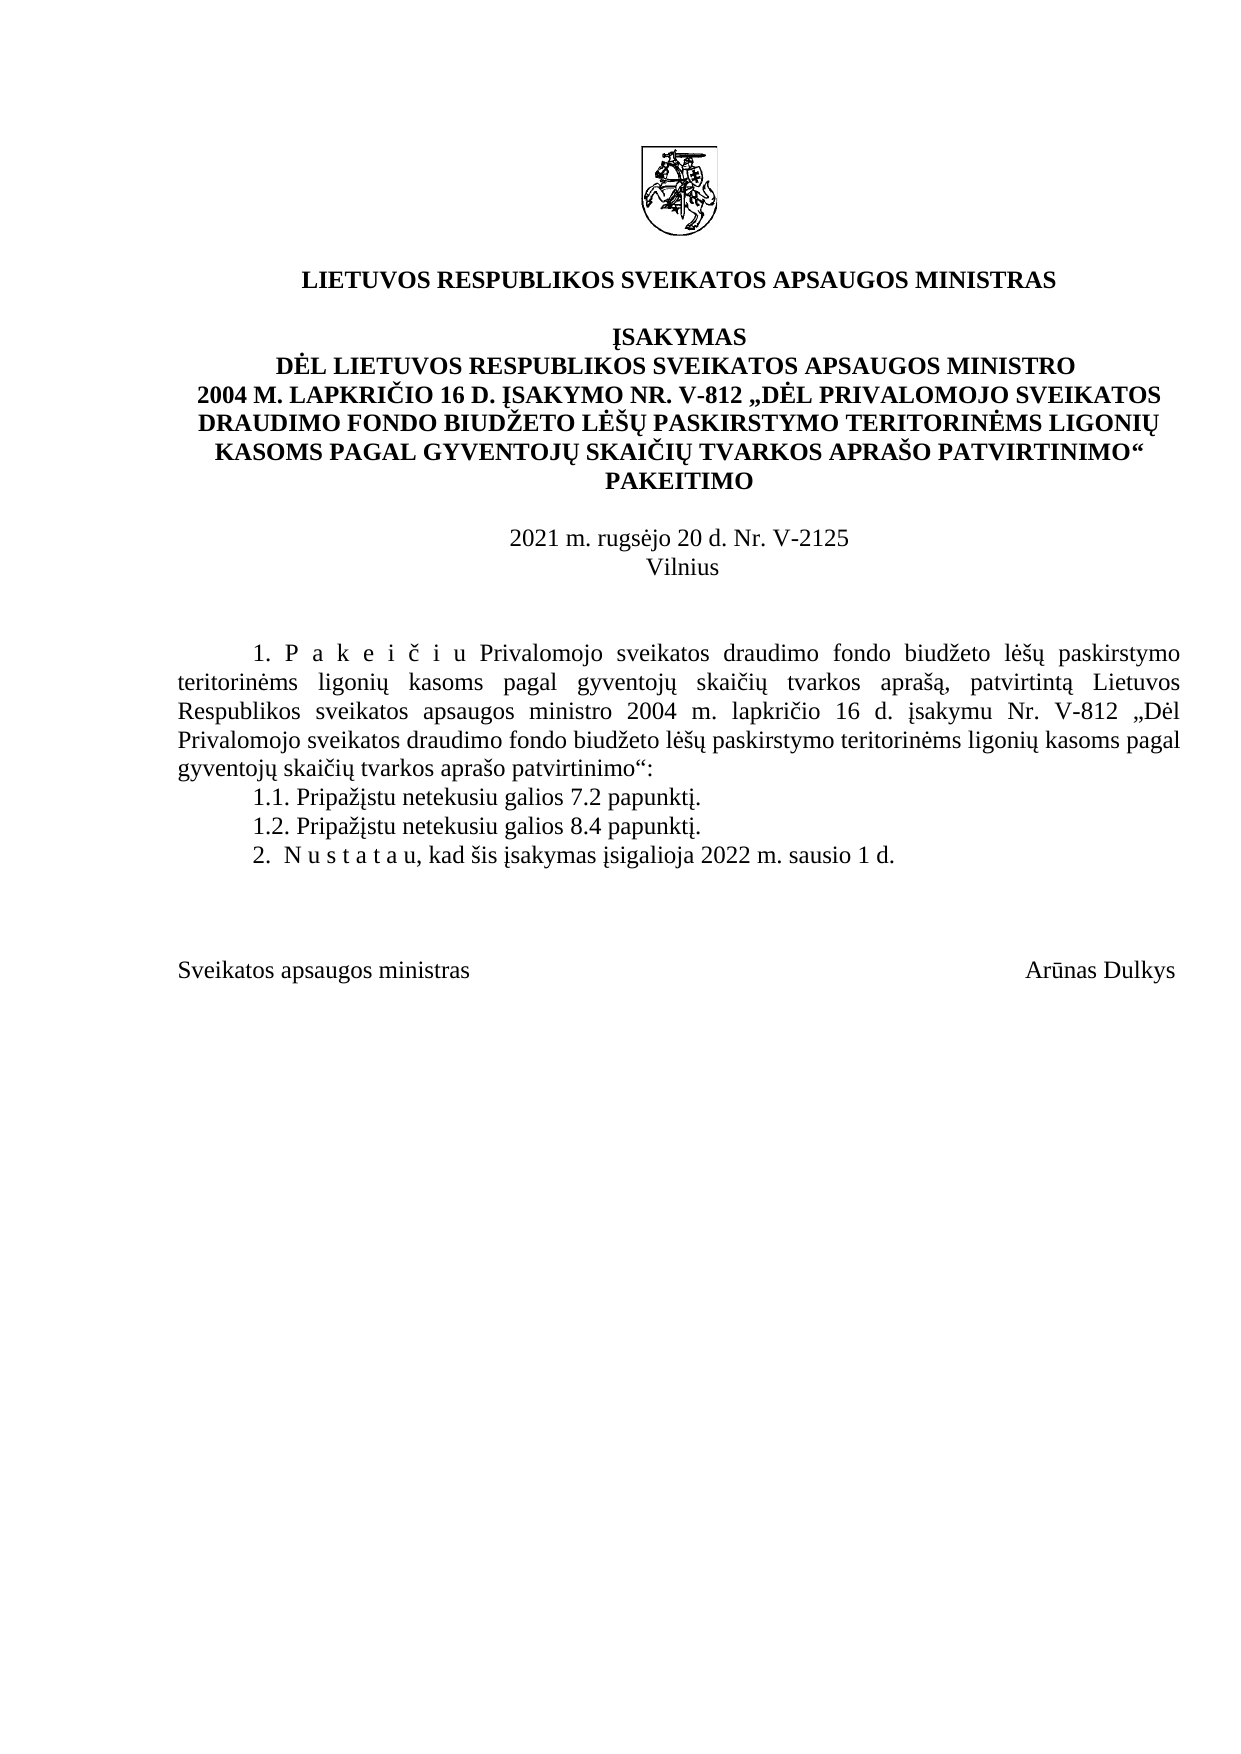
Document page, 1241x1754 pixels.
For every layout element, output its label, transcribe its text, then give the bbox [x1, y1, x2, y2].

text DĖL LIETUVOS RESPUBLIKOS SVEIKATOS APSAUGOS MINISTRO [177, 351, 1181, 380]
text 1. P a k e i č i u Privalomojo sveikatos draudimo fondo biudžeto lėšų paskirstymo teritorinėms ligonių kasoms pagal gyventojų skaičių tvarkos aprašą, patvirtintą Lietuvos Respublikos sveikatos apsaugos ministro 2004 m. lapkričio 16 d. įsakymu Nr. V-812 „Dėl Privalomojo sveikatos draudimo fondo biudžeto lėšų paskirstymo teritorinėms ligonių kasoms pagal gyventojų skaičių tvarkos aprašo patvirtinimo“: [177, 638, 1181, 782]
text 2004 M. LAPKRIČIO 16 D. ĮSAKYMO NR. V-812 „DĖL PRIVALOMOJO SVEIKATOS DRAUDIMO FONDO BIUDŽETO LĖŠŲ PASKIRSTYMO TERITORINĖMS LIGONIŲ KASOMS PAGAL GYVENTOJŲ SKAIČIŲ TVARKOS APRAŠO PATVIRTINIMO“ PAKEITIMO [177, 380, 1181, 495]
text 1.2. Pripažįstu netekusiu galios 8.4 papunktį. [177, 811, 1181, 840]
text Vilnius [177, 552, 1181, 581]
text LIETUVOS RESPUBLIKOS SVEIKATOS APSAUGOS MINISTRAS [177, 265, 1181, 293]
text 1.1. Pripažįstu netekusiu galios 7.2 papunktį. [177, 782, 1181, 811]
text Sveikatos apsaugos ministras Arūnas Dulkys [177, 955, 1181, 983]
text 2. N u s t a t a u, kad šis įsakymas įsigalioja 2022 m. sausio 1 d. [177, 840, 1181, 868]
text ĮSAKYMAS [177, 322, 1181, 351]
text 2021 m. rugsėjo 20 d. Nr. V-2125 [177, 523, 1181, 552]
